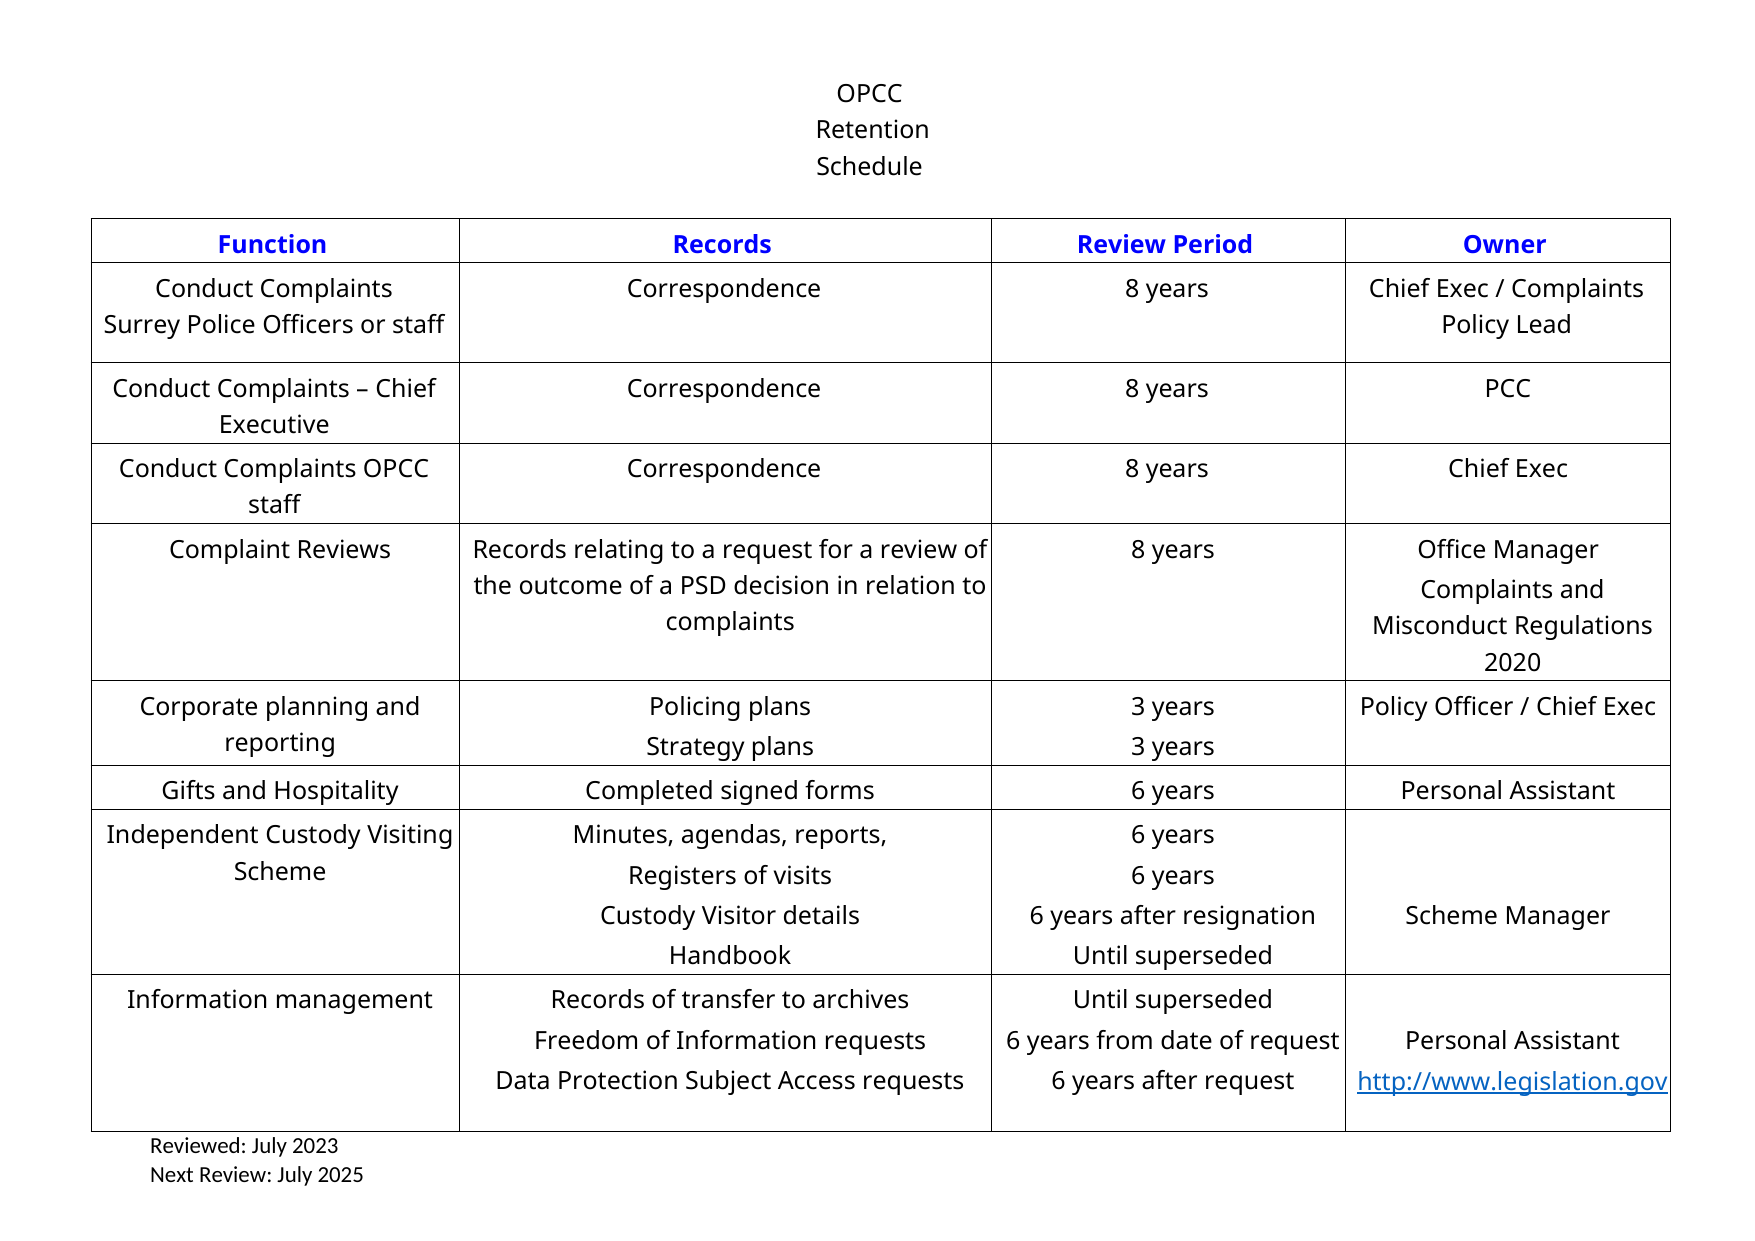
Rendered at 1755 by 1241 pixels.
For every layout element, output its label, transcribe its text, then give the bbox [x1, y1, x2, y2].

table_cell 6 years 6 years 6 years after resignation Until superseded [992, 810, 1345, 974]
table_cell 8 years [992, 363, 1345, 443]
table_cell 8 years [992, 263, 1345, 362]
table_cell PCC [1346, 363, 1670, 443]
table_cell 3 years 3 years [992, 681, 1345, 765]
table_cell Minutes, agendas, reports, Registers of visits Custody Visitor details Handbook [460, 810, 991, 974]
table_cell Correspondence [460, 444, 991, 523]
table_cell 8 years [992, 444, 1345, 523]
table_cell Conduct Complaints Surrey Police Officers or staff [92, 263, 459, 362]
table_cell Personal Assistant [1346, 766, 1670, 809]
table_cell Conduct Complaints OPCC staff [92, 444, 459, 523]
table_cell Until superseded 6 years from date of request 6 years after request [992, 975, 1345, 1131]
table_cell Records relating to a request for a review of the outcome of a PSD decision in relation to complaints [460, 524, 991, 680]
table_cell Correspondence [460, 263, 991, 362]
table_cell Completed signed forms [460, 766, 991, 809]
table_cell Personal Assistant http://www.legislation.gov [1346, 975, 1670, 1131]
table_cell Chief Exec / Complaints Policy Lead [1346, 263, 1670, 362]
table_cell Records of transfer to archives Freedom of Information requests Data Protection Subject Access requests [460, 975, 991, 1131]
table_cell Correspondence [460, 363, 991, 443]
table_cell Corporate planning and reporting [92, 681, 459, 765]
table_cell Policy Officer / Chief Exec [1346, 681, 1670, 765]
table_cell Gifts and Hospitality [92, 766, 459, 809]
table_cell 8 years [992, 524, 1345, 680]
table_cell Policing plans Strategy plans [460, 681, 991, 765]
table_header Owner [1346, 219, 1670, 262]
table_cell Scheme Manager [1346, 810, 1670, 974]
table_cell Chief Exec [1346, 444, 1670, 523]
table_header Records [460, 219, 991, 262]
table_cell 6 years [992, 766, 1345, 809]
table_header Review Period [992, 219, 1345, 262]
table_cell Office Manager Complaints and Misconduct Regulations 2020 [1346, 524, 1670, 680]
table_cell Conduct Complaints – Chief Executive [92, 363, 459, 443]
table_cell Complaint Reviews [92, 524, 459, 680]
table_header Function [92, 219, 459, 262]
table_cell Independent Custody Visiting Scheme [92, 810, 459, 974]
table_cell Information management [92, 975, 459, 1131]
